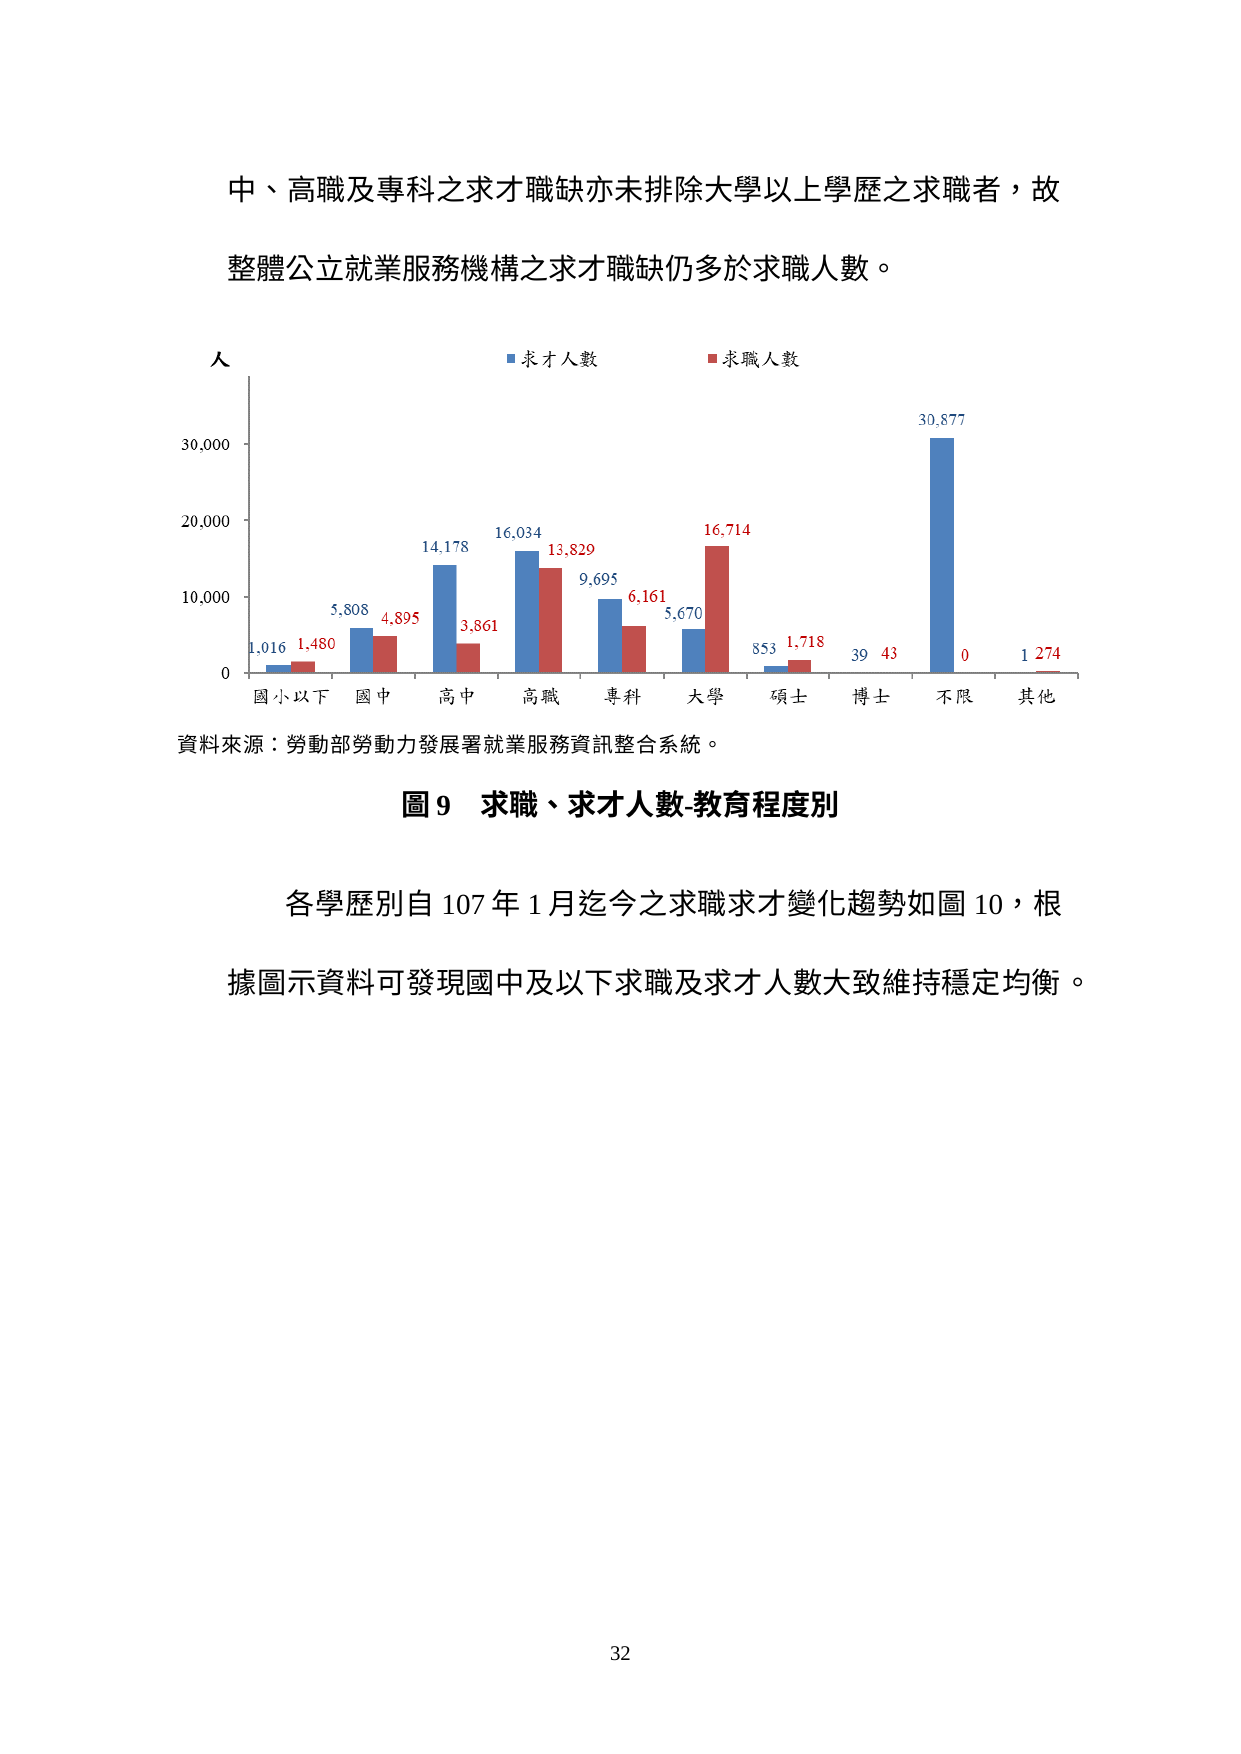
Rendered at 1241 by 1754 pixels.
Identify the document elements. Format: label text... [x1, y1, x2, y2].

text 各學歷別自107年1月迄今之求職求才變化趨勢如圖10，根據圖示資料可發現國中及以下求職及求才人數大致維持穩定均衡。 [227, 862, 1063, 1060]
picture [177, 333, 1085, 716]
text 資料來源：勞動部勞動力發展署就業服務資訊整合系統。 [177, 723, 1063, 763]
text 圖9 求職、求才人數-教育程度別 [177, 763, 1063, 842]
text 中、高職及專科之求才職缺亦未排除大學以上學歷之求職者，故整體公立就業服務機構之求才職缺仍多於求職人數。 [227, 148, 1063, 306]
